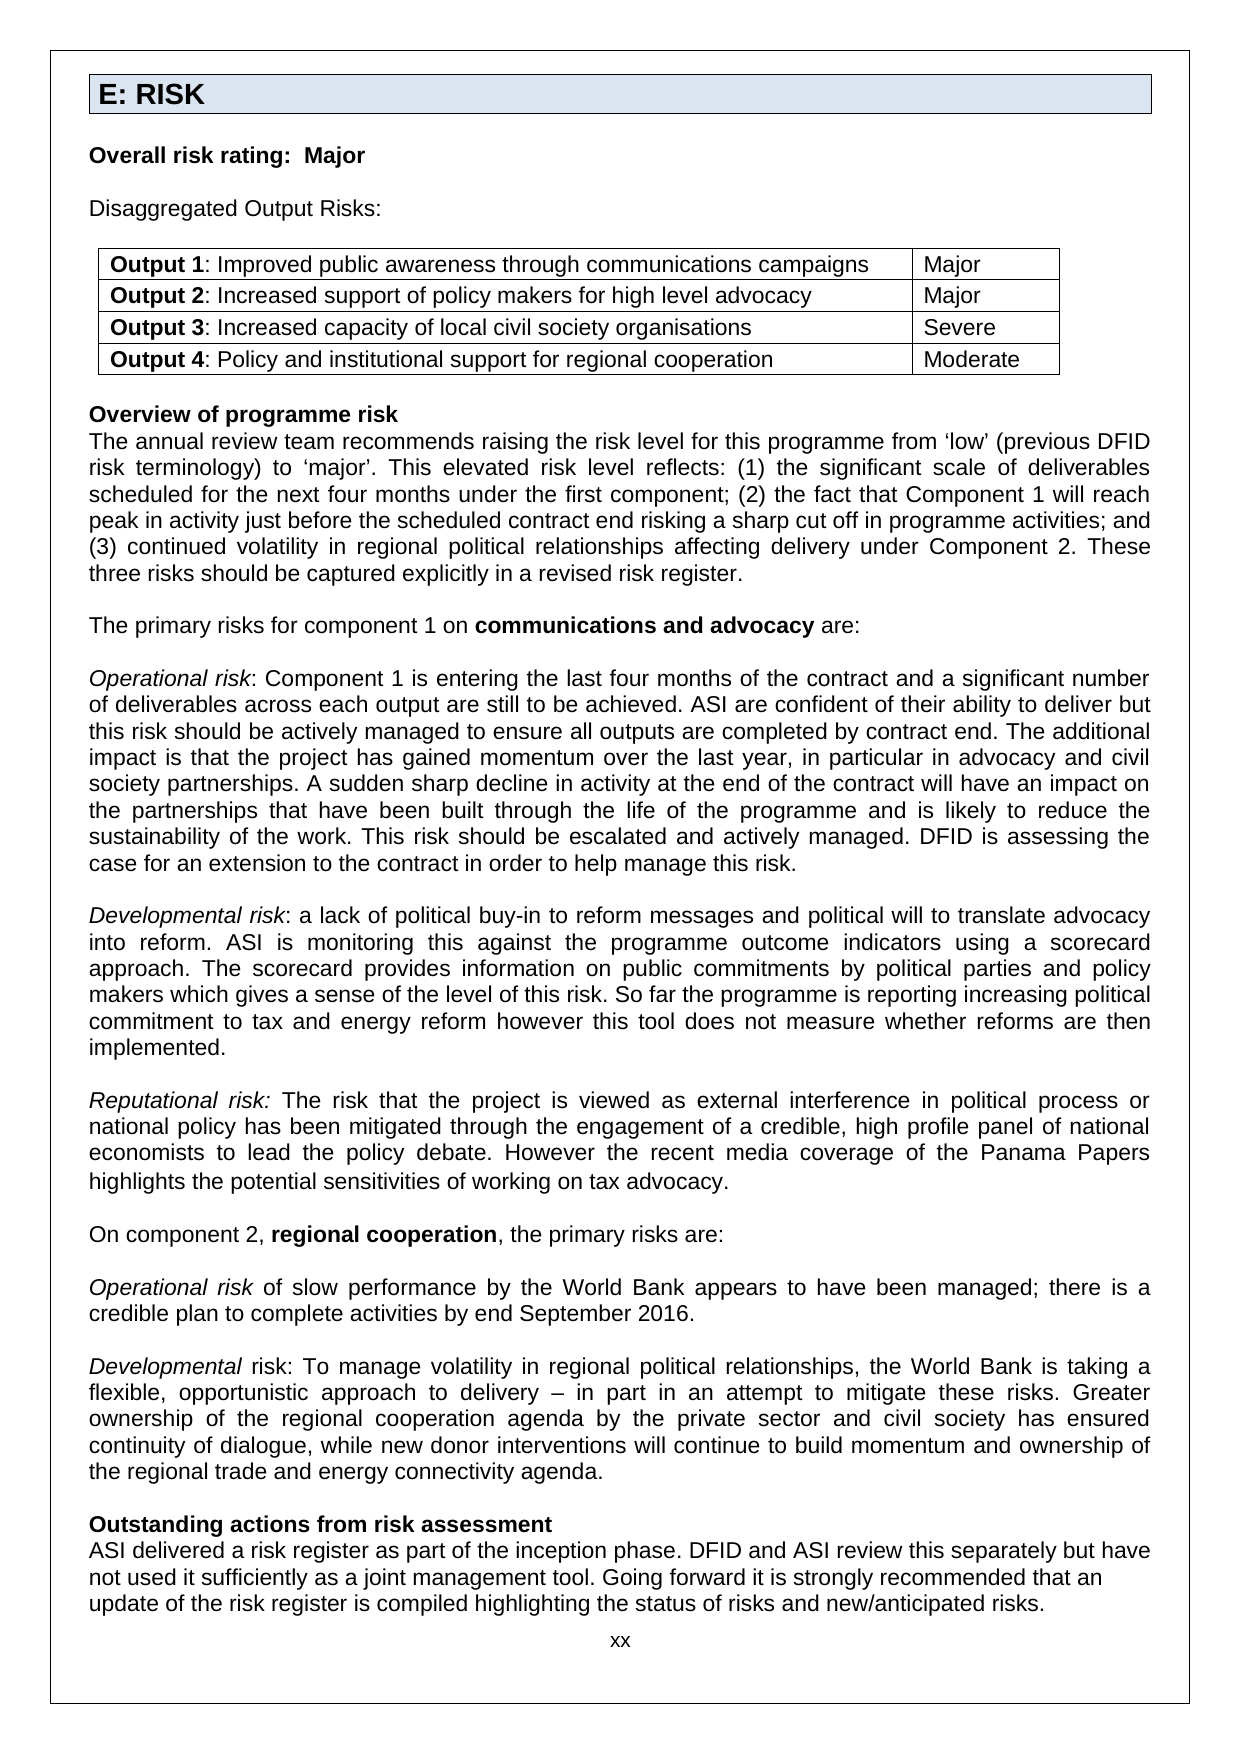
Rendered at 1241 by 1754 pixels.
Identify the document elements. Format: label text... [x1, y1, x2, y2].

table_cell Major [913, 280, 1059, 311]
text The annual review team recommends raising the risk level for this programme from ‘low’ (previous DFID risk terminology) to ‘major’. This elevated risk level reflects: (1) the significant scale of deliverables scheduled for the next four months under the first component; (2) the fact that Component 1 will reach peak in activity just before the scheduled contract end risking a sharp cut off in programme activities; and (3) continued volatility in regional political relationships affecting delivery under Component 2. These three risks should be captured explicitly in a revised risk register. [89, 428, 1152, 586]
text Reputational risk: The risk that the project is viewed as external interference in political process or national policy has been mitigated through the engagement of a credible, high profile panel of national economists to lead the policy debate. However the recent media coverage of the Panama Papers highlights the potential sensitivities of working on tax advocacy. [89, 1087, 1152, 1194]
text Developmental risk: a lack of political buy-in to reform messages and political will to translate advocacy into reform. ASI is monitoring this against the programme outcome indicators using a scorecard approach. The scorecard provides information on public commitments by political parties and policy makers which gives a sense of the level of this risk. So far the programme is reporting increasing political commitment to tax and energy reform however this tool does not measure whether reforms are then implemented. [89, 902, 1152, 1060]
text Operational risk of slow performance by the World Bank appears to have been managed; there is a credible plan to complete activities by end September 2016. [89, 1273, 1152, 1326]
table_cell Output 4: Policy and institutional support for regional cooperation [99, 344, 912, 374]
table_cell Moderate [913, 344, 1059, 374]
text Operational risk: Component 1 is entering the last four months of the contract and a significant number of deliverables across each output are still to be achieved. ASI are confident of their ability to deliver but this risk should be actively managed to ensure all outputs are completed by contract end. The additional impact is that the project has gained momentum over the last year, in particular in advocacy and civil society partnerships. A sudden sharp decline in activity at the end of the contract will have an impact on the partnerships that have been built through the life of the programme and is likely to reduce the sustainability of the work. This risk should be escalated and actively managed. DFID is assessing the case for an extension to the contract in order to help manage this risk. [89, 665, 1152, 876]
table_header Output 1: Improved public awareness through communications campaigns [99, 249, 912, 279]
text Overview of programme risk [89, 401, 1152, 428]
text The primary risks for component 1 on communications and advocacy are: [89, 612, 1152, 639]
text Overall risk rating: Major [89, 142, 1152, 169]
text Outstanding actions from risk assessment ASI delivered a risk register as part of the inception phase. DFID and ASI review this separately but have not used it sufficiently as a joint management tool. Going forward it is strongly recommended that an update of the risk register is compiled highlighting the status of risks and new/anticipated risks. [89, 1511, 1152, 1616]
table_header Major [913, 249, 1059, 279]
text On component 2, regional cooperation, the primary risks are: [89, 1221, 1152, 1247]
table_cell Output 2: Increased support of policy makers for high level advocacy [99, 280, 912, 311]
table_cell Severe [913, 312, 1059, 342]
text Disaggregated Output Risks: [89, 195, 1152, 221]
table_cell Output 3: Increased capacity of local civil society organisations [99, 312, 912, 342]
text Developmental risk: To manage volatility in regional political relationships, the World Bank is taking a flexible, opportunistic approach to delivery – in part in an attempt to mitigate these risks. Greater ownership of the regional cooperation agenda by the private sector and civil society has ensured continuity of dialogue, while new donor interventions will continue to build momentum and ownership of the regional trade and energy connectivity agenda. [89, 1353, 1152, 1484]
text E: RISK [90, 75, 1151, 113]
